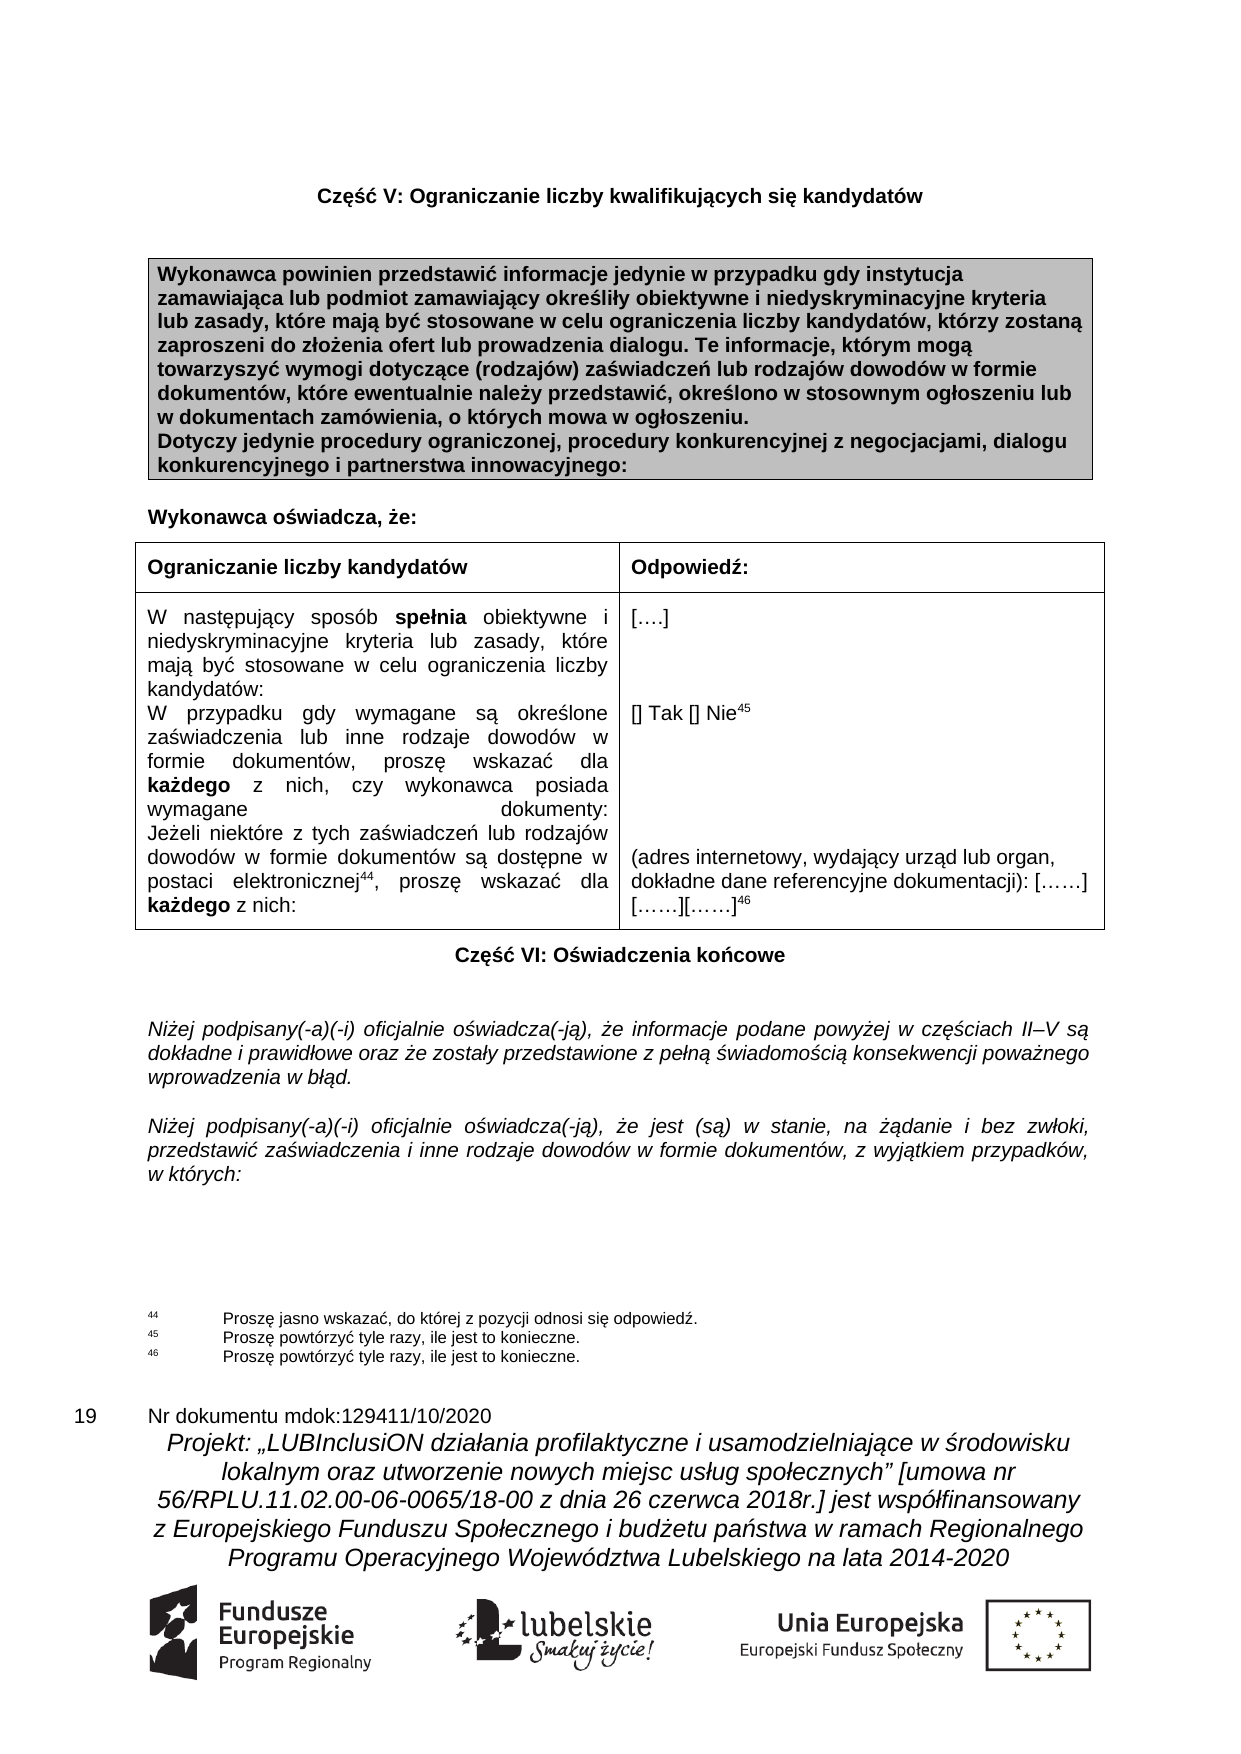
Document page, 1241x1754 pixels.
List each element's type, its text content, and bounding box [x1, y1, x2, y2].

picture [147, 1584, 1092, 1681]
table_cell [….] [] Tak [] Nie (adres internetowy, wydający urząd lub organ, dokładne dane referencyjne dokumentacji): [……][……][……] [620, 593, 1104, 929]
text Niżej podpisany(-a)(-i) oficjalnie oświadcza(-ją), że jest (są) w stanie, na żądanie i bez zwłoki, przedstawić zaświadczenia i inne rodzaje dowodów w formie dokumentów, z wyjątkiem przypadków, w których: [148, 1113, 1093, 1185]
text Wykonawca powinien przedstawić informacje jedynie w przypadku gdy instytucja zamawiająca lub podmiot zamawiający określiły obiektywne i niedyskryminacyjne kryteria lub zasady, które mają być stosowane w celu ograniczenia liczby kandydatów, którzy zostaną zaproszeni do złożenia ofert lub prowadzenia dialogu. Te informacje, którym mogą towarzyszyć wymogi dotyczące (rodzajów) zaświadczeń lub rodzajów dowodów w formie dokumentów, które ewentualnie należy przedstawić, określono w stosownym ogłoszeniu lub w dokumentach zamówienia, o których mowa w ogłoszeniu. Dotyczy jedynie procedury ograniczonej, procedury konkurencyjnej z negocjacjami, dialogu konkurencyjnego i partnerstwa innowacyjnego: [149, 259, 1092, 479]
title Część V: Ograniczanie liczby kwalifikujących się kandydatów [148, 184, 1093, 208]
table_header Ograniczanie liczby kandydatów [136, 543, 619, 592]
table_header Odpowiedź: [620, 543, 1104, 592]
text Wykonawca oświadcza, że: [148, 505, 1093, 529]
text Niżej podpisany(-a)(-i) oficjalnie oświadcza(-ją), że informacje podane powyżej w częściach II–V są dokładne i prawidłowe oraz że zostały przedstawione z pełną świadomością konsekwencji poważnego wprowadzenia w błąd. [148, 1017, 1093, 1088]
title Część VI: Oświadczenia końcowe [148, 943, 1093, 967]
table_cell W następujący sposób spełnia obiektywne i niedyskryminacyjne kryteria lub zasady, które mają być stosowane w celu ograniczenia liczby kandydatów: W przypadku gdy wymagane są określone zaświadczenia lub inne rodzaje dowodów w formie dokumentów, proszę wskazać dla każdego z nich, czy wykonawca posiada wymagane dokumenty: Jeżeli niektóre z tych zaświadczeń lub rodzajów dowodów w formie dokumentów są dostępne w postaci elektronicznej, proszę wskazać dla każdego z nich: [136, 593, 619, 929]
